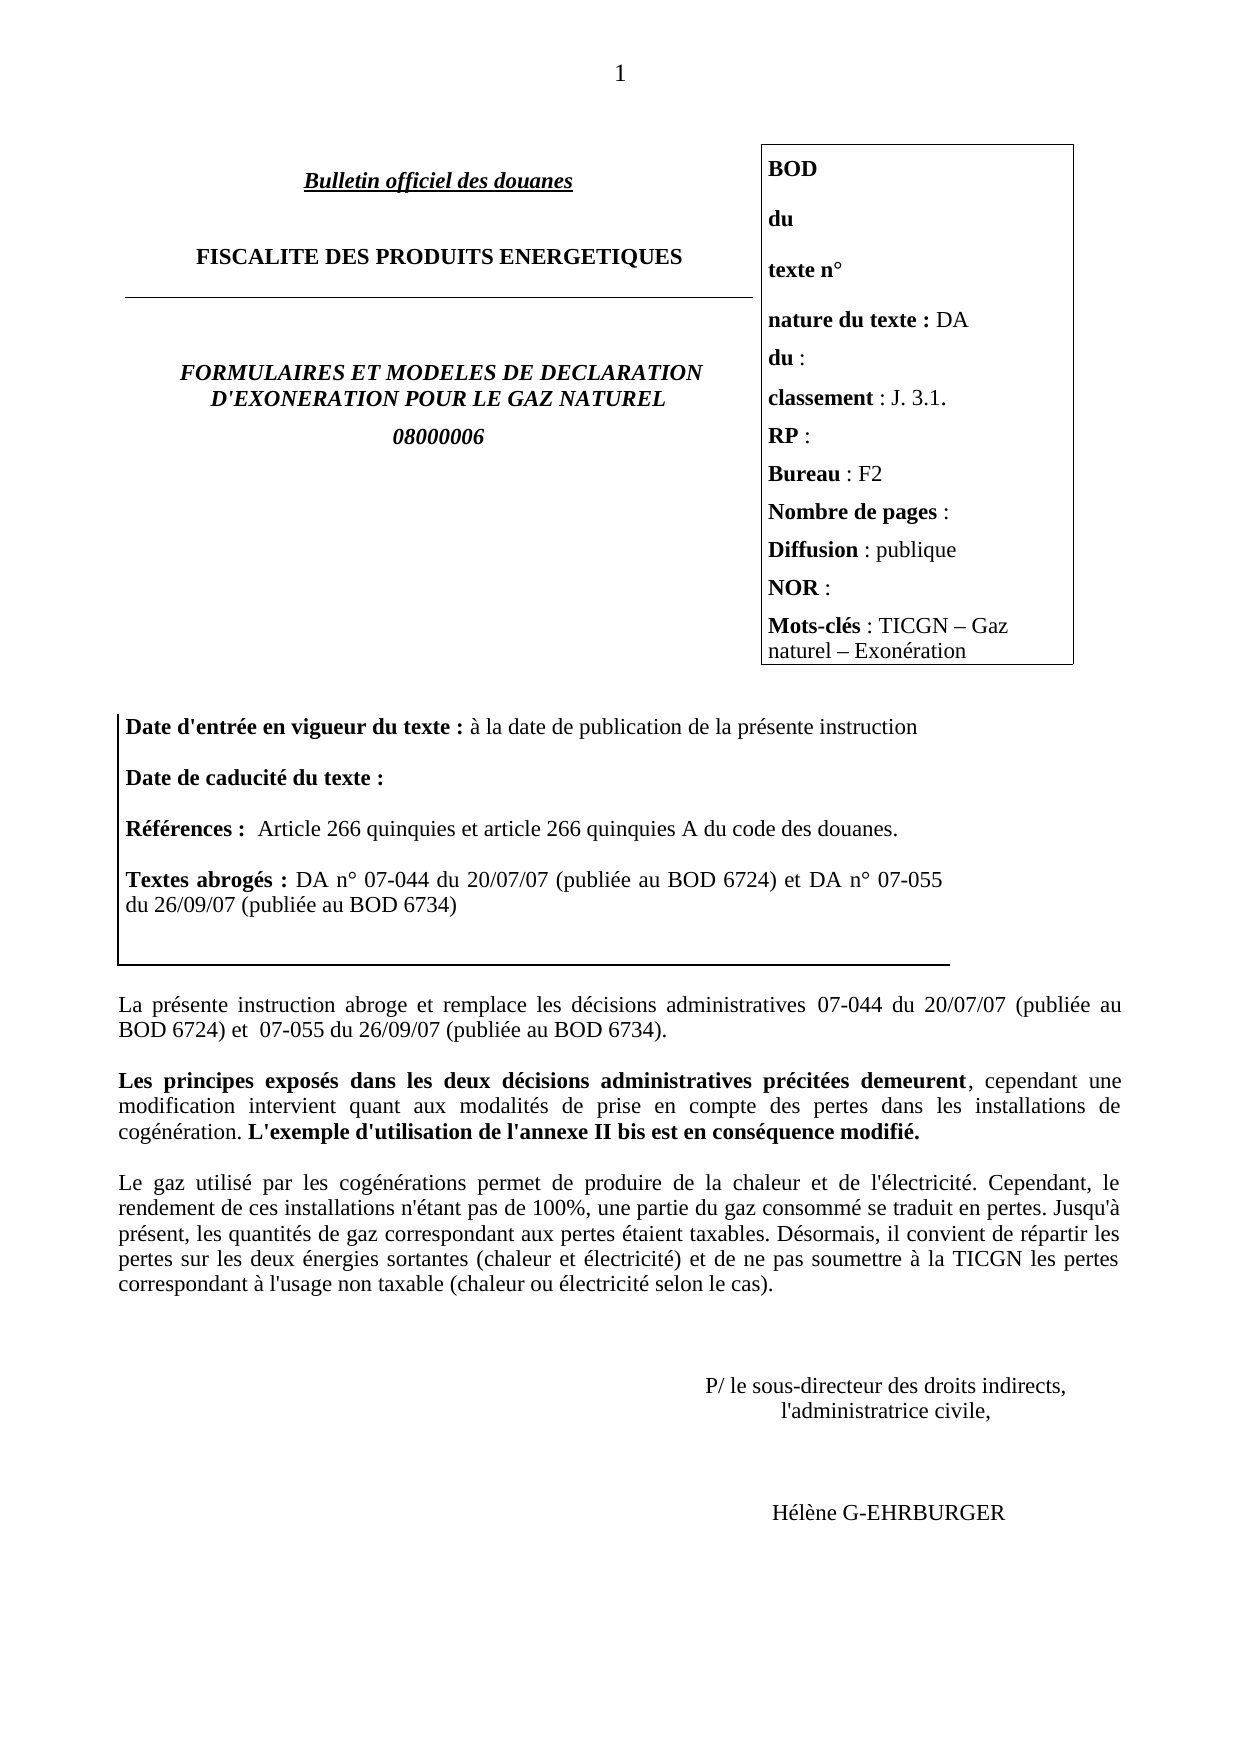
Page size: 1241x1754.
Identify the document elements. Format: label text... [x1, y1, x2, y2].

text P/ le sous-directeur des droits indirects, [281, 1373, 1122, 1398]
table_cell [950, 714, 1068, 964]
table_cell [118, 664, 950, 714]
table_cell Date d'entrée en vigueur du texte : à la date de publication de la présente instruction Date de caducité du texte : Références : Article 266 quinquies et article 266 quinquies A du code des douanes. Textes abrogés : DA n° 07-044 du 20/07/07 (publiée au BOD 6724) et DA n° 07-055 du 26/09/07 (publiée au BOD 6734) [119, 714, 950, 964]
text Hélène G-EHRBURGER [281, 1500, 1122, 1526]
text l'administratrice civile, [281, 1398, 1122, 1424]
text Les principes exposés dans les deux décisions administratives précitées demeurent, cependant une modification intervient quant aux modalités de prise en compte des pertes dans les installations de cogénération. L'exemple d'utilisation de l'annexe II bis est en conséquence modifié. [118, 1068, 1122, 1144]
text Le gaz utilisé par les cogénérations permet de produire de la chaleur et de l'électricité. Cependant, le rendement de ces installations n'étant pas de 100%, une partie du gaz consommé se traduit en pertes. Jusqu'à présent, les quantités de gaz correspondant aux pertes étaient taxables. Désormais, il convient de répartir les pertes sur les deux énergies sortantes (chaleur et électricité) et de ne pas soumettre à la TICGN les pertes correspondant à l'usage non taxable (chaleur ou électricité selon le cas). [118, 1170, 1122, 1297]
table_header Bulletin officiel des douanes FISCALITE DES PRODUITS ENERGETIQUES FORMULAIRES ET MODELES DE DECLARATION D'EXONERATION POUR LE GAZ NATUREL 08000006 [118, 144, 761, 664]
text La présente instruction abroge et remplace les décisions administratives 07-044 du 20/07/07 (publiée au BOD 6724) et 07-055 du 26/09/07 (publiée au BOD 6734). [118, 992, 1122, 1043]
table_header BOD du texte n° nature du texte : DA du : classement : J. 3.1. RP : Bureau : F2 Nombre de pages : Diffusion : publique NOR : Mots-clés : TICGN – Gaz naturel – Exonération [762, 145, 1073, 664]
table_cell [950, 665, 1068, 714]
